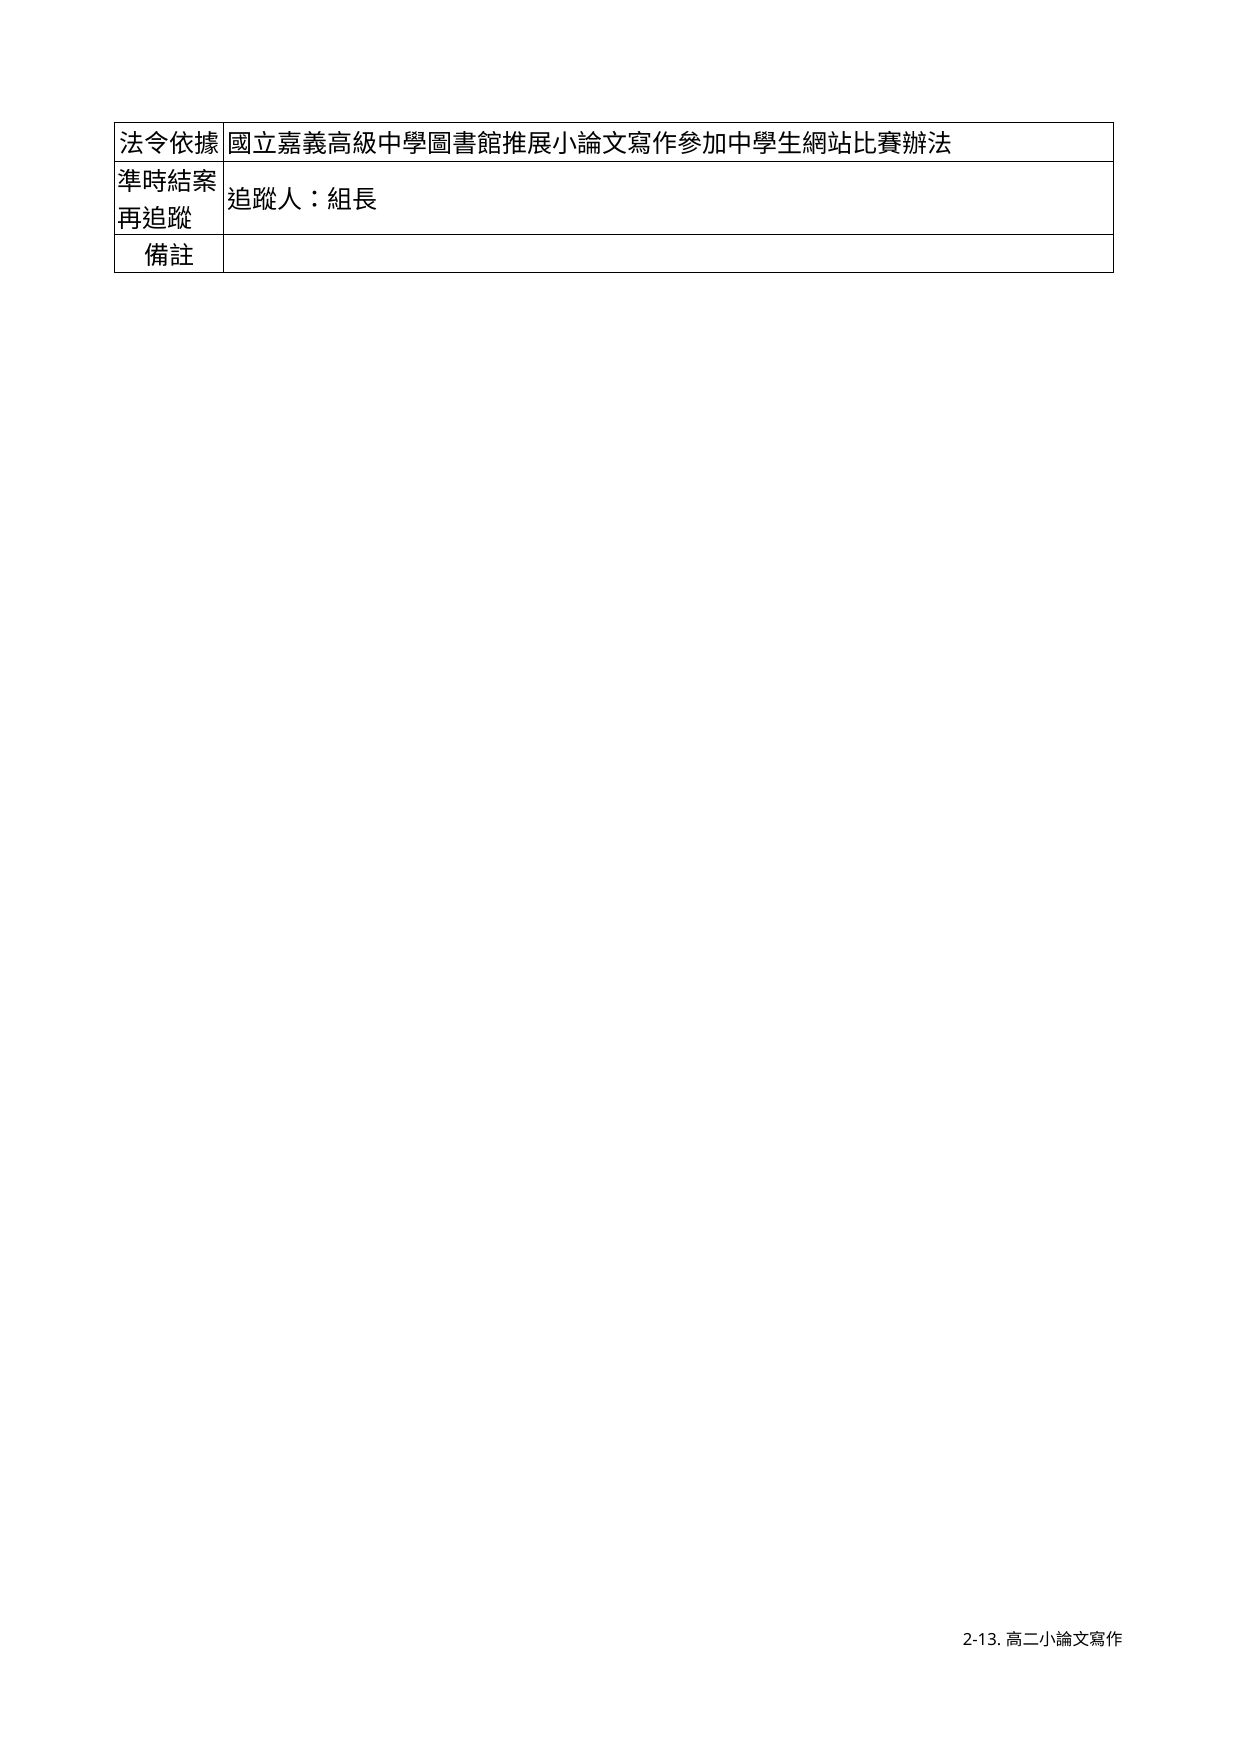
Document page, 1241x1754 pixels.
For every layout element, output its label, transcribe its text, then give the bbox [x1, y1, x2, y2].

table_cell [224, 235, 1113, 272]
table_cell 法令依據 [115, 123, 223, 161]
table_cell 準時結案再追蹤 [115, 162, 223, 234]
table_cell 追蹤人：組長 [224, 162, 1113, 234]
table_cell 國立嘉義高級中學圖書館推展小論文寫作參加中學生網站比賽辦法 [224, 123, 1113, 161]
table_cell 備註 [115, 235, 223, 272]
